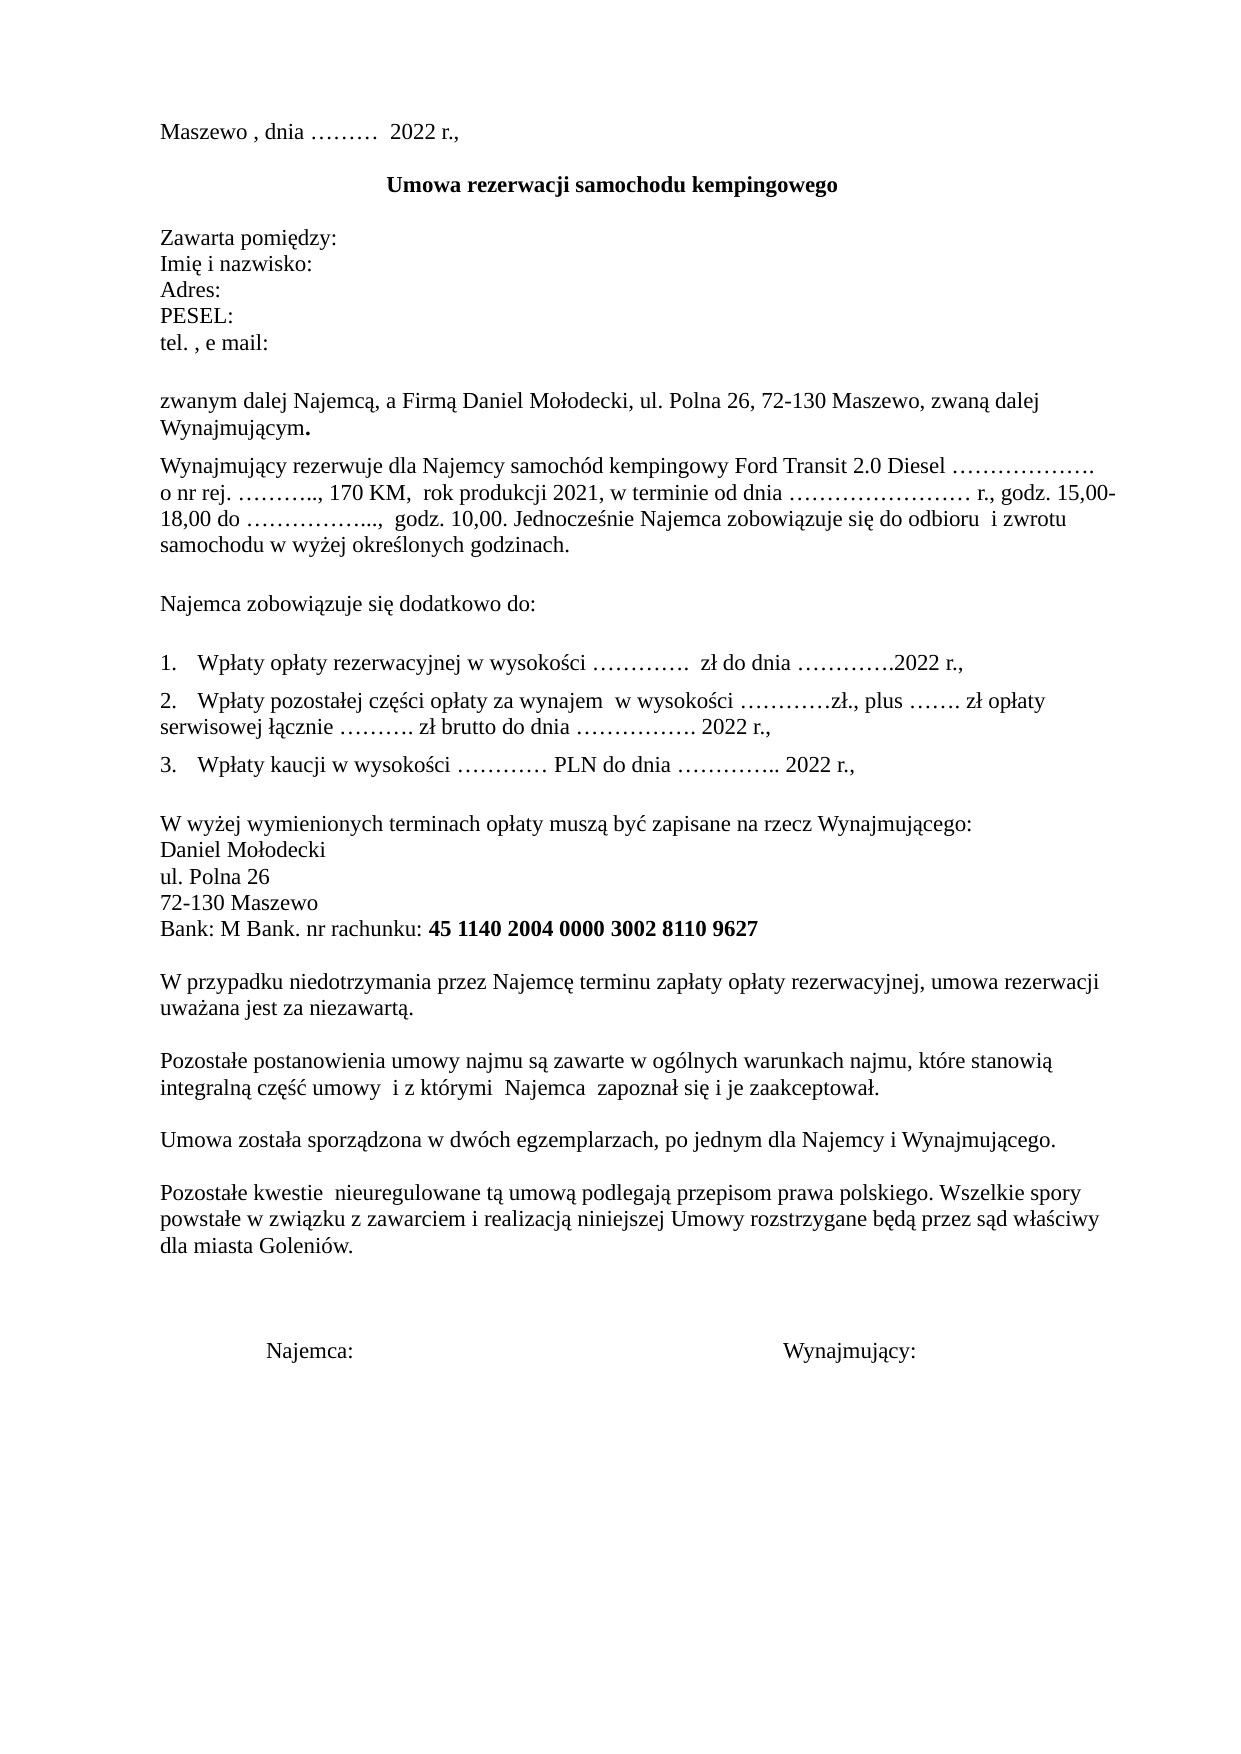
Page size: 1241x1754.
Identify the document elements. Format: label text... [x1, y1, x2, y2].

text W przypadku niedotrzymania przez Najemcę terminu zapłaty opłaty rezerwacyjnej, umowa rezerwacji uważana jest za niezawartą. [160, 968, 1122, 1021]
list Wpłaty kaucji w wysokości ………… PLN do dnia ………….. 2022 r., [160, 751, 1122, 778]
text Najemca: Wynajmujący: [118, 1337, 1122, 1363]
text Umowa rezerwacji samochodu kempingowego [160, 171, 1122, 197]
text W wyżej wymienionych terminach opłaty muszą być zapisane na rzecz Wynajmującego: [160, 810, 1122, 836]
list Wpłaty pozostałej części opłaty za wynajem w wysokości …………zł., plus ……. zł opłaty serwisowej łącznie ………. zł brutto do dnia ……………. 2022 r., [160, 687, 1122, 739]
text Najemca zobowiązuje się dodatkowo do: [160, 590, 1122, 616]
list Wpłaty opłaty rezerwacyjnej w wysokości …………. zł do dnia ………….2022 r., [160, 648, 1122, 675]
text tel. , e mail: [160, 329, 1122, 355]
text Bank: M Bank. nr rachunku: 45 1140 2004 0000 3002 8110 9627 [160, 915, 1122, 942]
text Umowa została sporządzona w dwóch egzemplarzach, po jednym dla Najemcy i Wynajmującego. [160, 1126, 1122, 1153]
text zwanym dalej Najemcą, a Firmą Daniel Mołodecki, ul. Polna 26, 72-130 Maszewo, zwaną dalej Wynajmującym. [160, 388, 1122, 440]
text PESEL: [160, 303, 1122, 329]
text Daniel Mołodecki [160, 836, 1122, 863]
text Pozostałe kwestie nieuregulowane tą umową podlegają przepisom prawa polskiego. Wszelkie spory powstałe w związku z zawarciem i realizacją niniejszej Umowy rozstrzygane będą przez sąd właściwy dla miasta Goleniów. [160, 1179, 1122, 1258]
text Zawarta pomiędzy: [160, 223, 1122, 250]
text Wynajmujący rezerwuje dla Najemcy samochód kempingowy Ford Transit 2.0 Diesel ………………. o nr rej. ……….., 170 KM, rok produkcji 2021, w terminie od dnia …………………… r., godz. 15,00-18,00 do ……………..., godz. 10,00. Jednocześnie Najemca zobowiązuje się do odbioru i zwrotu samochodu w wyżej określonych godzinach. [160, 452, 1122, 558]
text Imię i nazwisko: [160, 250, 1122, 276]
text Pozostałe postanowienia umowy najmu są zawarte w ogólnych warunkach najmu, które stanowią integralną część umowy i z którymi Najemca zapoznał się i je zaakceptował. [160, 1047, 1122, 1100]
text 72-130 Maszewo [160, 889, 1122, 915]
text Adres: [160, 276, 1122, 303]
text ul. Polna 26 [160, 863, 1122, 889]
text Maszewo , dnia ……… 2022 r., [160, 118, 1122, 144]
